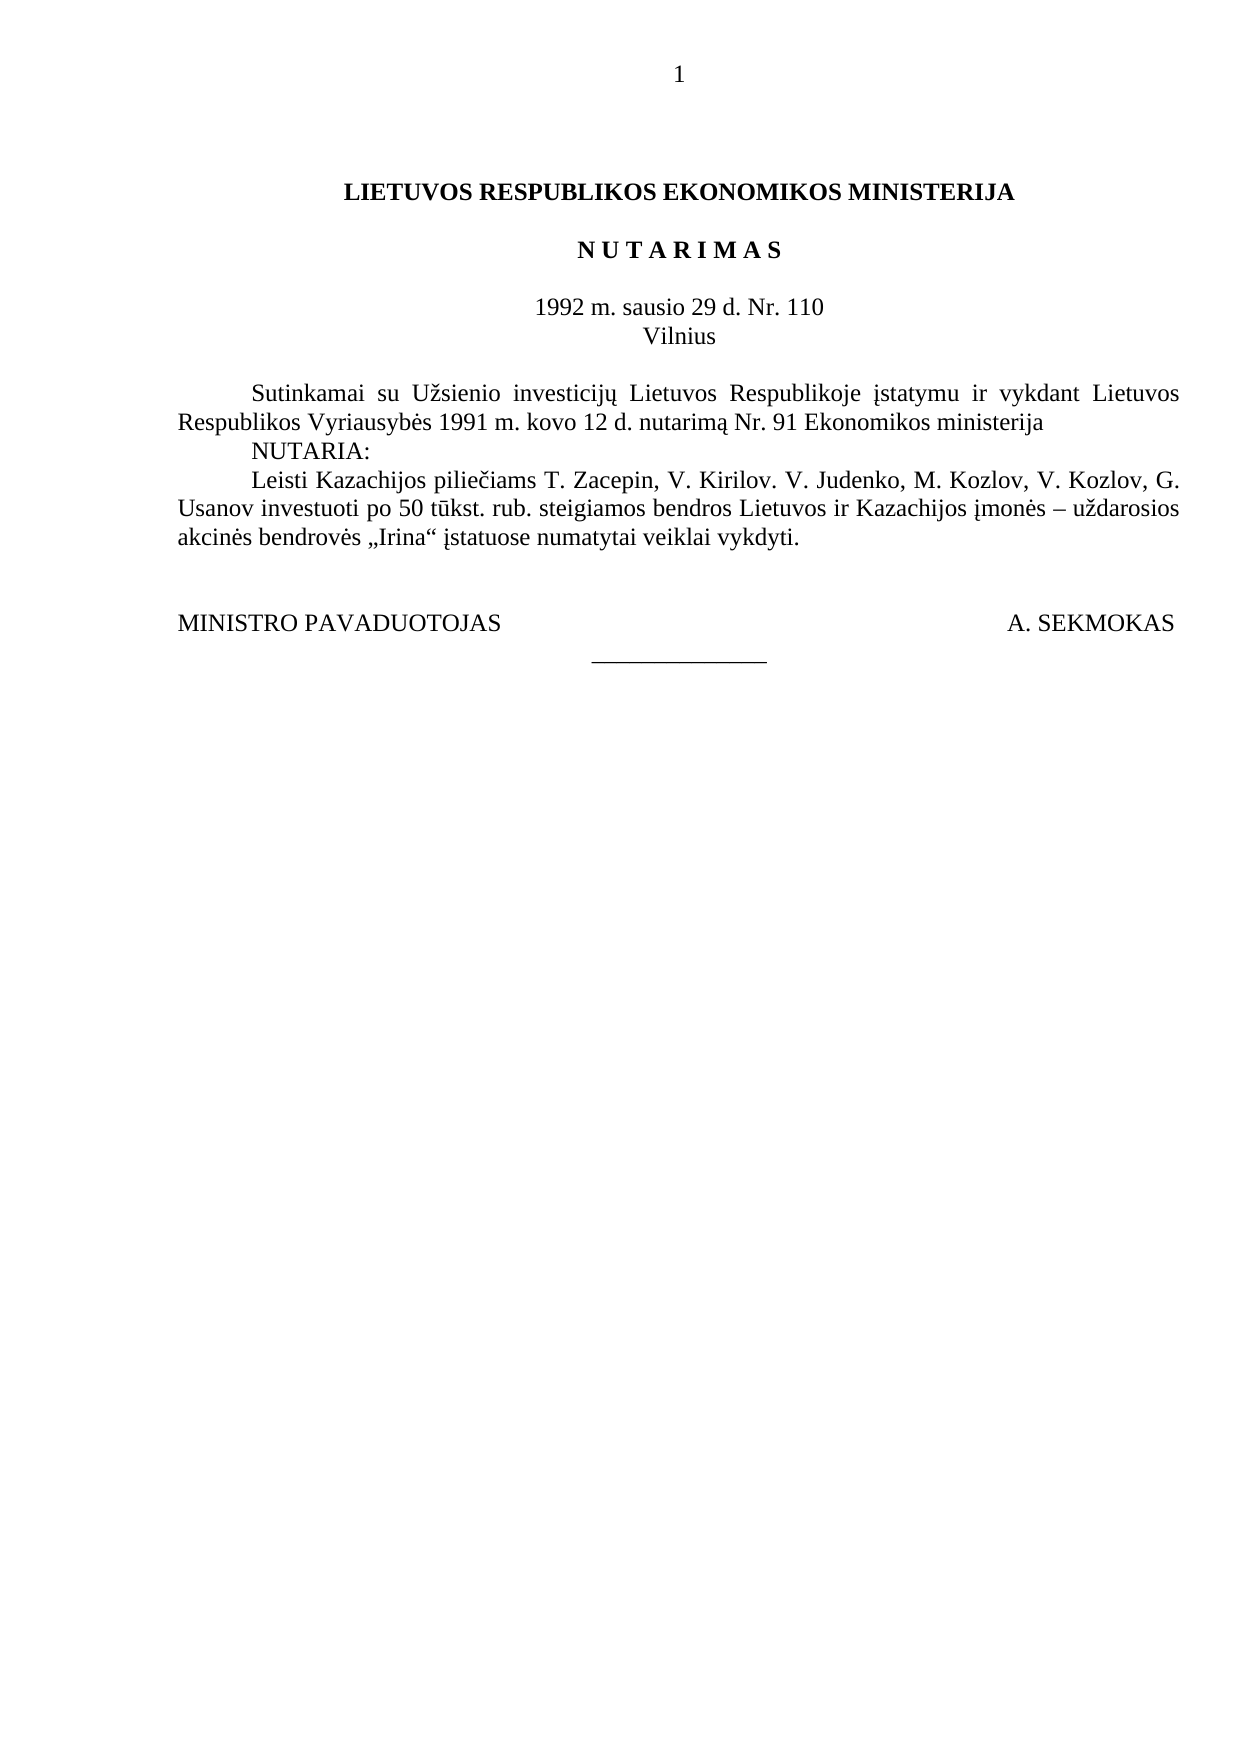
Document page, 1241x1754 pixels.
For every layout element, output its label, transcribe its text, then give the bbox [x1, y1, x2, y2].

text 1992 m. sausio 29 d. Nr. 110 [177, 292, 1181, 321]
text Vilnius [177, 321, 1181, 350]
text Leisti Kazachijos piliečiams T. Zacepin, V. Kirilov. V. Judenko, M. Kozlov, V. Kozlov, G. Usanov investuoti po 50 tūkst. rub. steigiamos bendros Lietuvos ir Kazachijos įmonės – uždarosios akcinės bendrovės „Irina“ įstatuose numatytai veiklai vykdyti. [177, 465, 1181, 551]
text MINISTRO PAVADUOTOJAS A. SEKMOKAS [177, 608, 1181, 637]
text N U T A R I M A S [177, 235, 1181, 263]
text Sutinkamai su Užsienio investicijų Lietuvos Respublikoje įstatymu ir vykdant Lietuvos Respublikos Vyriausybės 1991 m. kovo 12 d. nutarimą Nr. 91 Ekonomikos ministerija [177, 378, 1181, 436]
text LIETUVOS RESPUBLIKOS EKONOMIKOS MINISTERIJA [177, 177, 1181, 206]
text NUTARIA: [177, 436, 1181, 465]
text ______________ [177, 637, 1181, 666]
